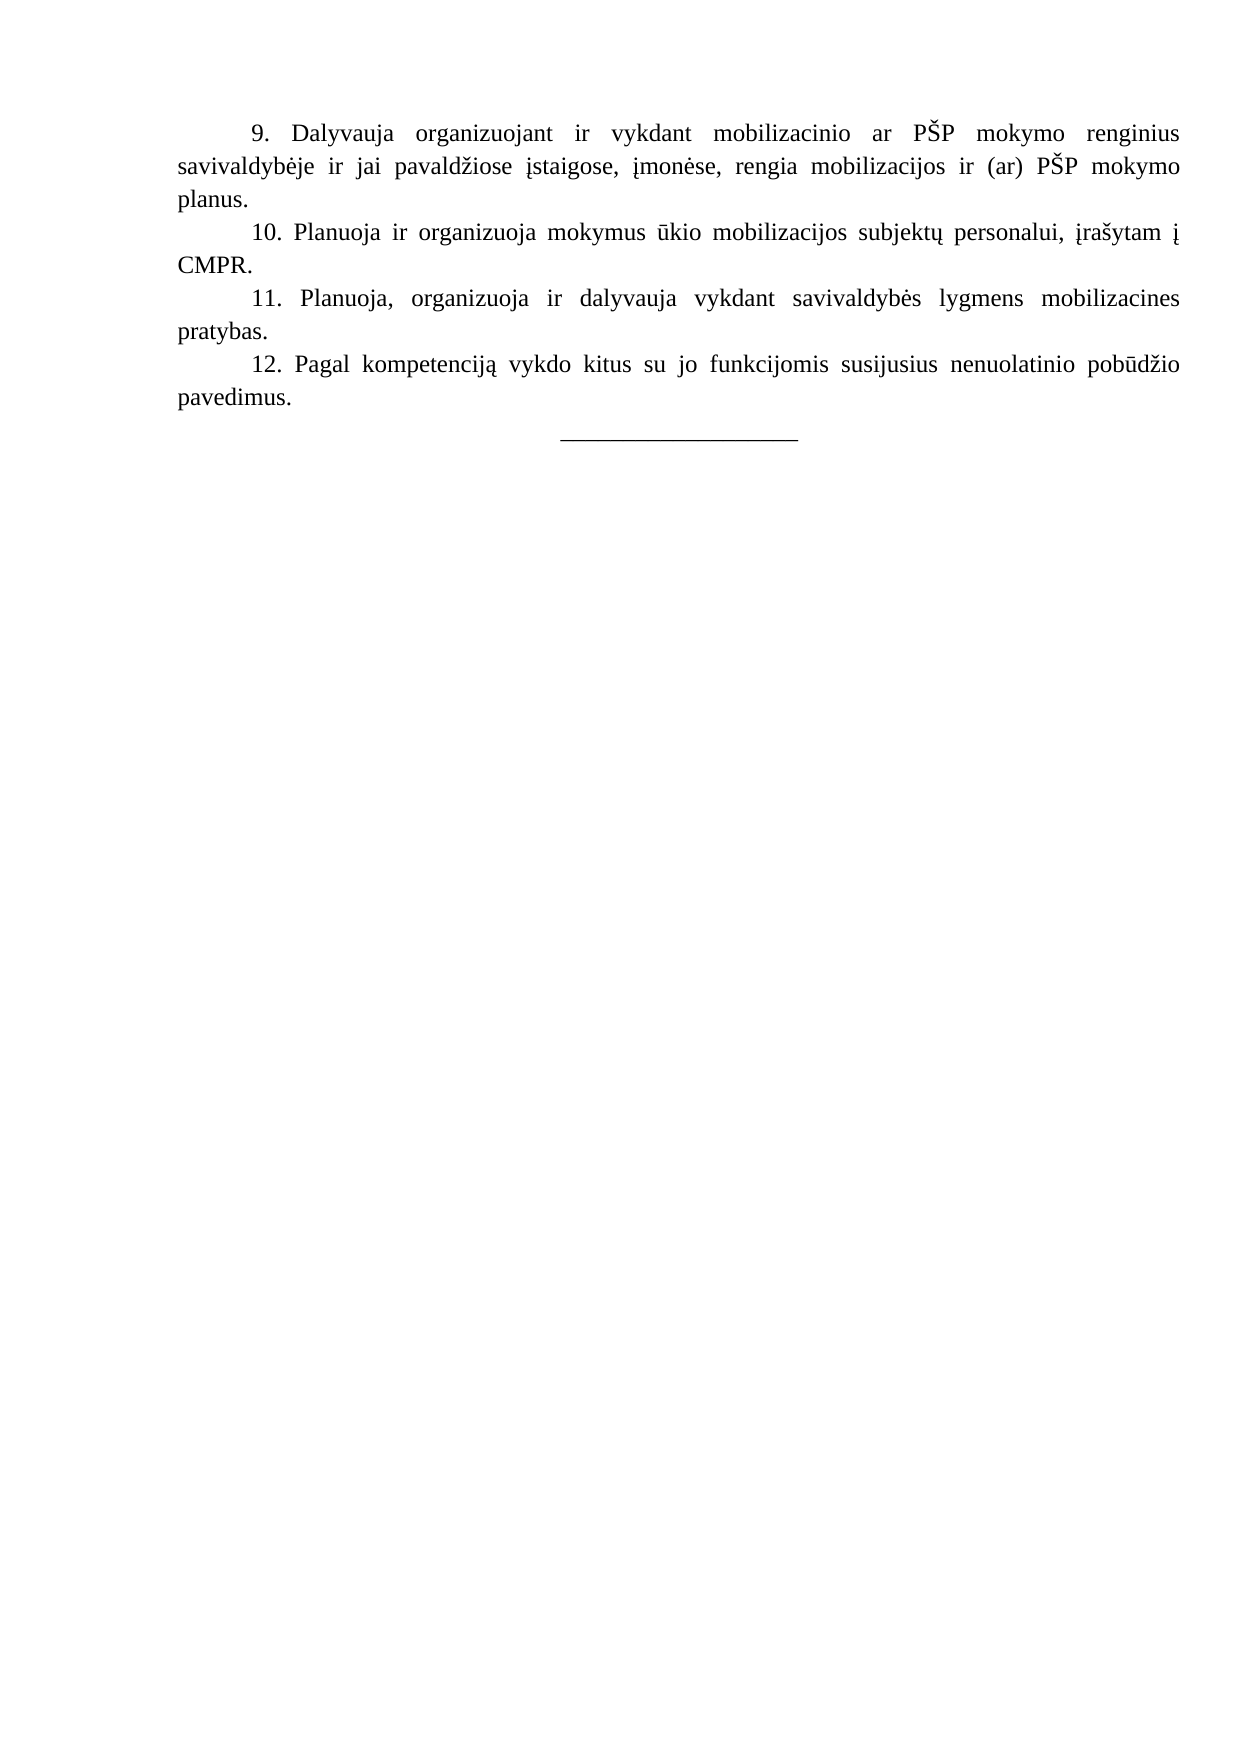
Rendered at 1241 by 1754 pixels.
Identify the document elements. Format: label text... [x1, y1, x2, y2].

text 10. Planuoja ir organizuoja mokymus ūkio mobilizacijos subjektų personalui, įrašytam į CMPR. [177, 217, 1181, 279]
text 12. Pagal kompetenciją vykdo kitus su jo funkcijomis susijusius nenuolatinio pobūdžio pavedimus. [177, 349, 1181, 411]
text ___________________ [177, 415, 1181, 444]
text 11. Planuoja, organizuoja ir dalyvauja vykdant savivaldybės lygmens mobilizacines pratybas. [177, 283, 1181, 345]
text 9. Dalyvauja organizuojant ir vykdant mobilizacinio ar PŠP mokymo renginius savivaldybėje ir jai pavaldžiose įstaigose, įmonėse, rengia mobilizacijos ir (ar) PŠP mokymo planus. [177, 118, 1181, 213]
